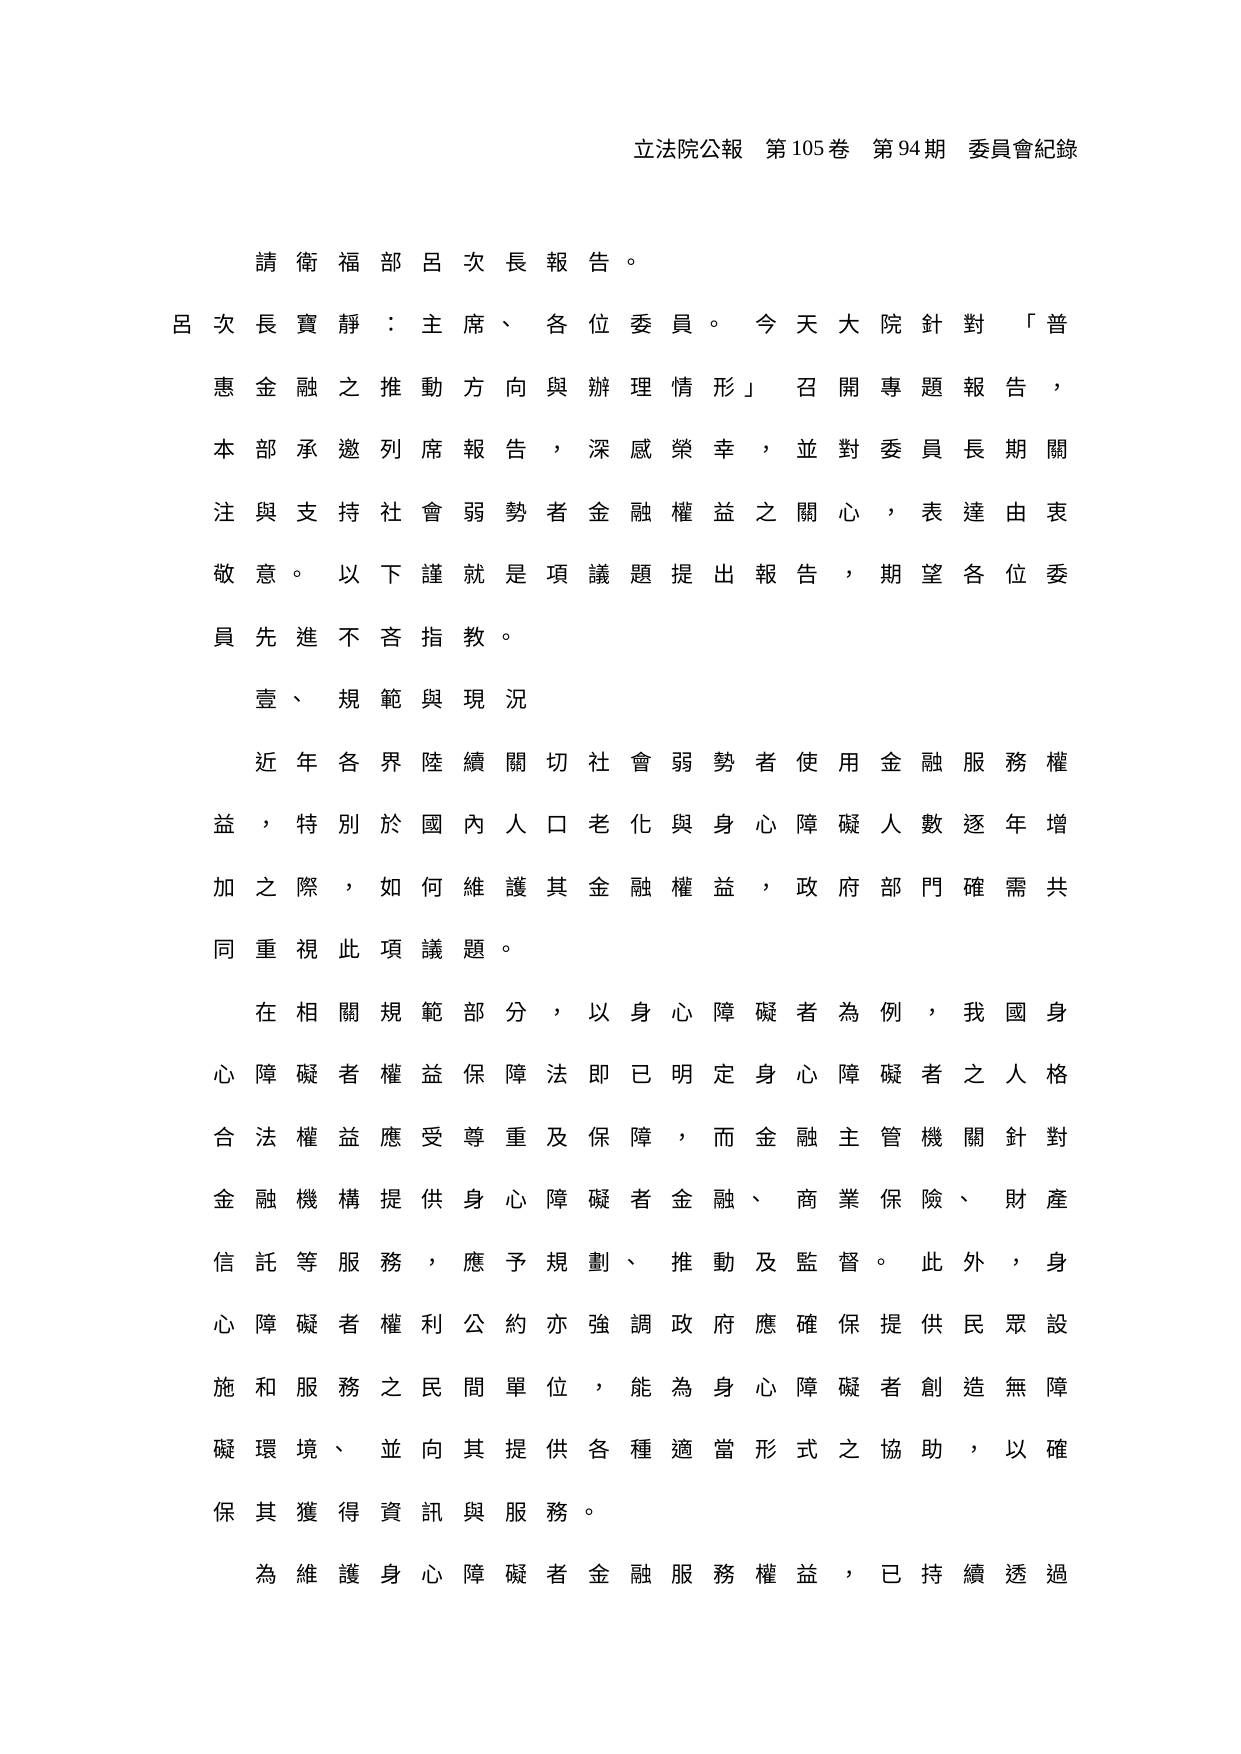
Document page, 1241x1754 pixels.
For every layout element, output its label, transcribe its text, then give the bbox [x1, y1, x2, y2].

text 在相關規範部分，以身心障礙者為例，我國身心障礙者權益保障法即已明定身心障礙者之人格合法權益應受尊重及保障，而金融主管機關針對金融機構提供身心障礙者金融、商業保險、財產信託等服務，應予規劃、推動及監督。此外，身心障礙者權利公約亦強調政府應確保提供民眾設施和服務之民間單位，能為身心障礙者創造無障礙環境、並向其提供各種適當形式之協助，以確保其獲得資訊與服務。 [184, 969, 1078, 1531]
text 壹、規範與現況 [184, 656, 1078, 719]
text 近年各界陸續關切社會弱勢者使用金融服務權益，特別於國內人口老化與身心障礙人數逐年增加之際，如何維護其金融權益，政府部門確需共同重視此項議題。 [184, 719, 1078, 969]
text 為維護身心障礙者金融服務權益，已持續透過 [184, 1531, 1078, 1594]
text 請衛福部呂次長報告。 [184, 219, 1078, 281]
text 呂次長寶靜：主席、各位委員。今天大院針對「普惠金融之推動方向與辦理情形」召開專題報告，本部承邀列席報告，深感榮幸，並對委員長期關注與支持社會弱勢者金融權益之關心，表達由衷敬意。以下謹就是項議題提出報告，期望各位委員先進不吝指教。 [162, 281, 1078, 656]
